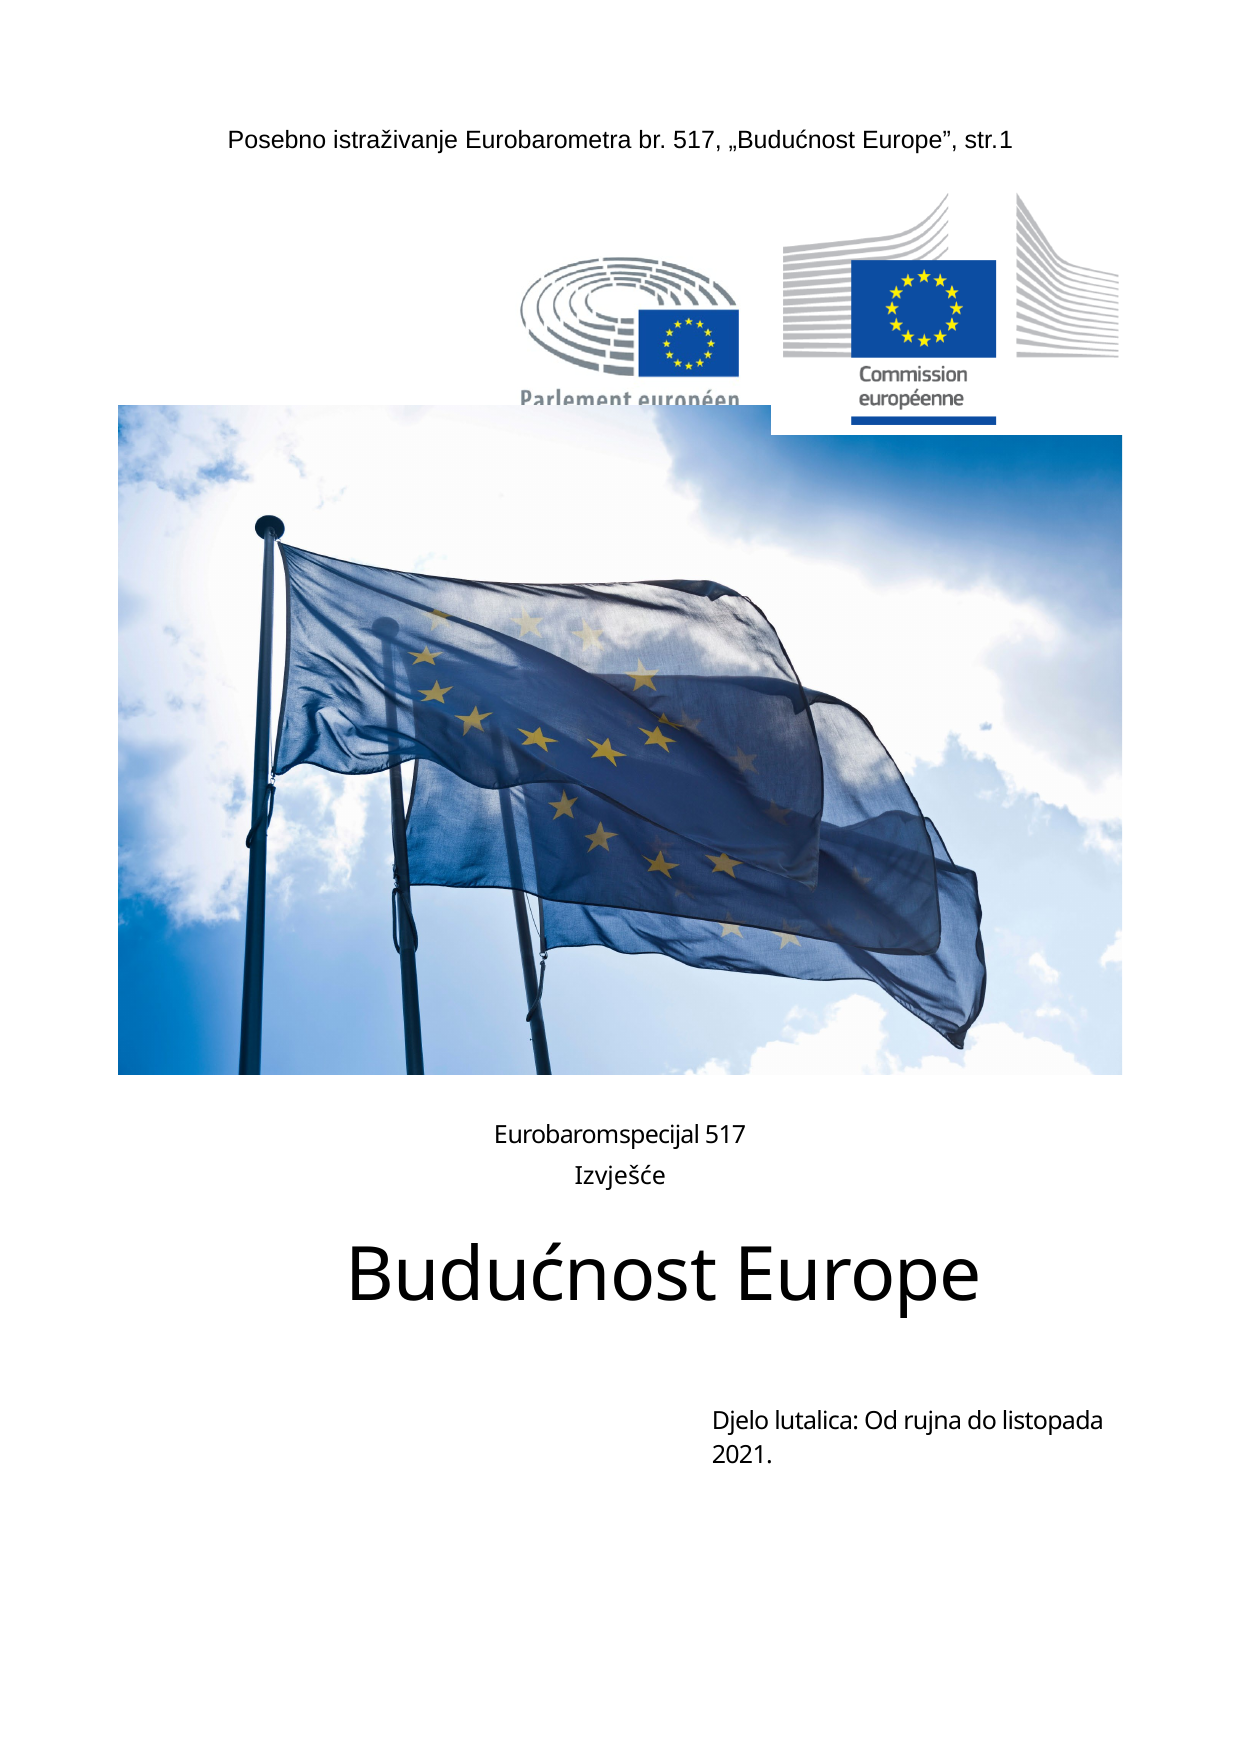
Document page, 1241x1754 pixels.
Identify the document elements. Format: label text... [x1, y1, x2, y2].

text Budućnost Europe [345, 1213, 1122, 1322]
text Eurobaromspecijal 517 [118, 1117, 1122, 1151]
picture [118, 182, 1126, 1075]
text Djelo lutalica: Od rujna do listopada 2021. [712, 1402, 1122, 1470]
text Izvješće [118, 1157, 1122, 1191]
